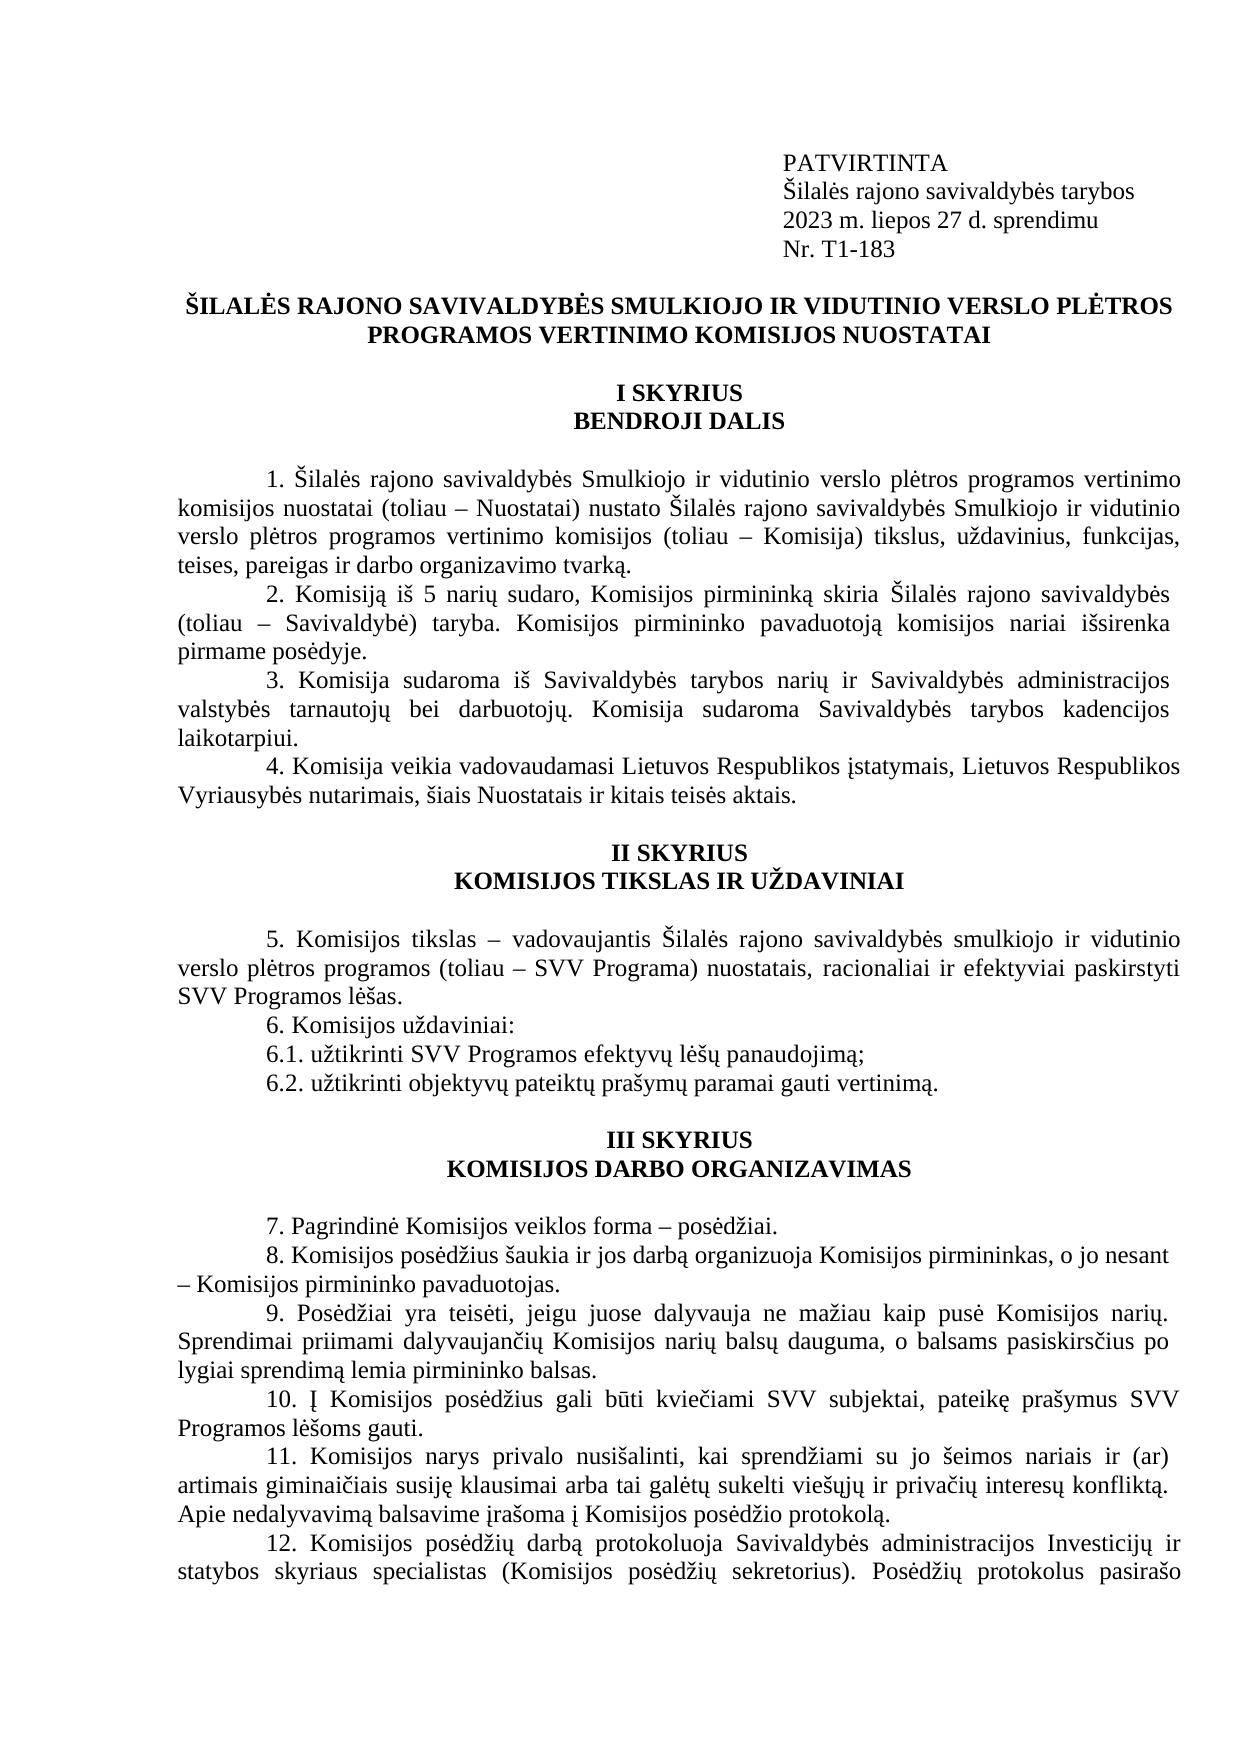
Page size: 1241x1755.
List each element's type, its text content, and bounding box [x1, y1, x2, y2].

text 10. Į Komisijos posėdžius gali būti kviečiami SVV subjektai, pateikę prašymus SVV Programos lėšoms gauti. [177, 1384, 1181, 1441]
text 4. Komisija veikia vadovaudamasi Lietuvos Respublikos įstatymais, Lietuvos Respublikos Vyriausybės nutarimais, šiais Nuostatais ir kitais teisės aktais. [177, 751, 1181, 809]
text 6. Komisijos uždaviniai: [177, 1010, 1181, 1039]
text 11. Komisijos narys privalo nusišalinti, kai sprendžiami su jo šeimos nariais ir (ar) artimais giminaičiais susiję klausimai arba tai galėtų sukelti viešųjų ir privačių interesų konfliktą. Apie nedalyvavimą balsavime įrašoma į Komisijos posėdžio protokolą. [177, 1441, 1171, 1528]
text Nr. T1-183 [709, 234, 1181, 263]
text 2023 m. liepos 27 d. sprendimu [709, 205, 1181, 234]
text 5. Komisijos tikslas – vadovaujantis Šilalės rajono savivaldybės smulkiojo ir vidutinio verslo plėtros programos (toliau – SVV Programa) nuostatais, racionaliai ir efektyviai paskirstyti SVV Programos lėšas. [177, 924, 1181, 1010]
text KOMISIJOS TIKSLAS IR UŽDAVINIAI [177, 866, 1181, 895]
text BENDROJI DALIS [177, 406, 1181, 435]
text 2. Komisiją iš 5 narių sudaro, Komisijos pirmininką skiria Šilalės rajono savivaldybės (toliau – Savivaldybė) taryba. Komisijos pirmininko pavaduotoją komisijos nariai išsirenka pirmame posėdyje. [177, 579, 1171, 665]
text 7. Pagrindinė Komisijos veiklos forma – posėdžiai. [177, 1211, 1171, 1240]
text Šilalės rajono savivaldybės tarybos [709, 176, 1181, 205]
text 9. Posėdžiai yra teisėti, jeigu juose dalyvauja ne mažiau kaip pusė Komisijos narių. Sprendimai priimami dalyvaujančių Komisijos narių balsų dauguma, o balsams pasiskirsčius po lygiai sprendimą lemia pirmininko balsas. [177, 1298, 1171, 1384]
text 1. Šilalės rajono savivaldybės Smulkiojo ir vidutinio verslo plėtros programos vertinimo komisijos nuostatai (toliau – Nuostatai) nustato Šilalės rajono savivaldybės Smulkiojo ir vidutinio verslo plėtros programos vertinimo komisijos (toliau – Komisija) tikslus, uždavinius, funkcijas, teises, pareigas ir darbo organizavimo tvarką. [177, 464, 1181, 579]
text III SKYRIUS [177, 1125, 1181, 1154]
text 3. Komisija sudaroma iš Savivaldybės tarybos narių ir Savivaldybės administracijos valstybės tarnautojų bei darbuotojų. Komisija sudaroma Savivaldybės tarybos kadencijos laikotarpiui. [177, 665, 1171, 751]
text 6.1. užtikrinti SVV Programos efektyvų lėšų panaudojimą; [177, 1039, 1181, 1068]
text 6.2. užtikrinti objektyvų pateiktų prašymų paramai gauti vertinimą. [177, 1068, 1181, 1096]
text PATVIRTINTA [709, 148, 1181, 176]
text 12. Komisijos posėdžių darbą protokoluoja Savivaldybės administracijos Investicijų ir statybos skyriaus specialistas (Komisijos posėdžių sekretorius). Posėdžių protokolus pasirašo [177, 1528, 1181, 1585]
text ŠILALĖS RAJONO SAVIVALDYBĖS SMULKIOJO IR VIDUTINIO VERSLO PLĖTROS PROGRAMOS VERTINIMO KOMISIJOS NUOSTATAI [177, 291, 1181, 349]
text KOMISIJOS DARBO ORGANIZAVIMAS [177, 1154, 1181, 1183]
text 8. Komisijos posėdžius šaukia ir jos darbą organizuoja Komisijos pirmininkas, o jo nesant – Komisijos pirmininko pavaduotojas. [177, 1240, 1171, 1298]
text I SKYRIUS [177, 378, 1181, 406]
text II SKYRIUS [177, 838, 1181, 866]
